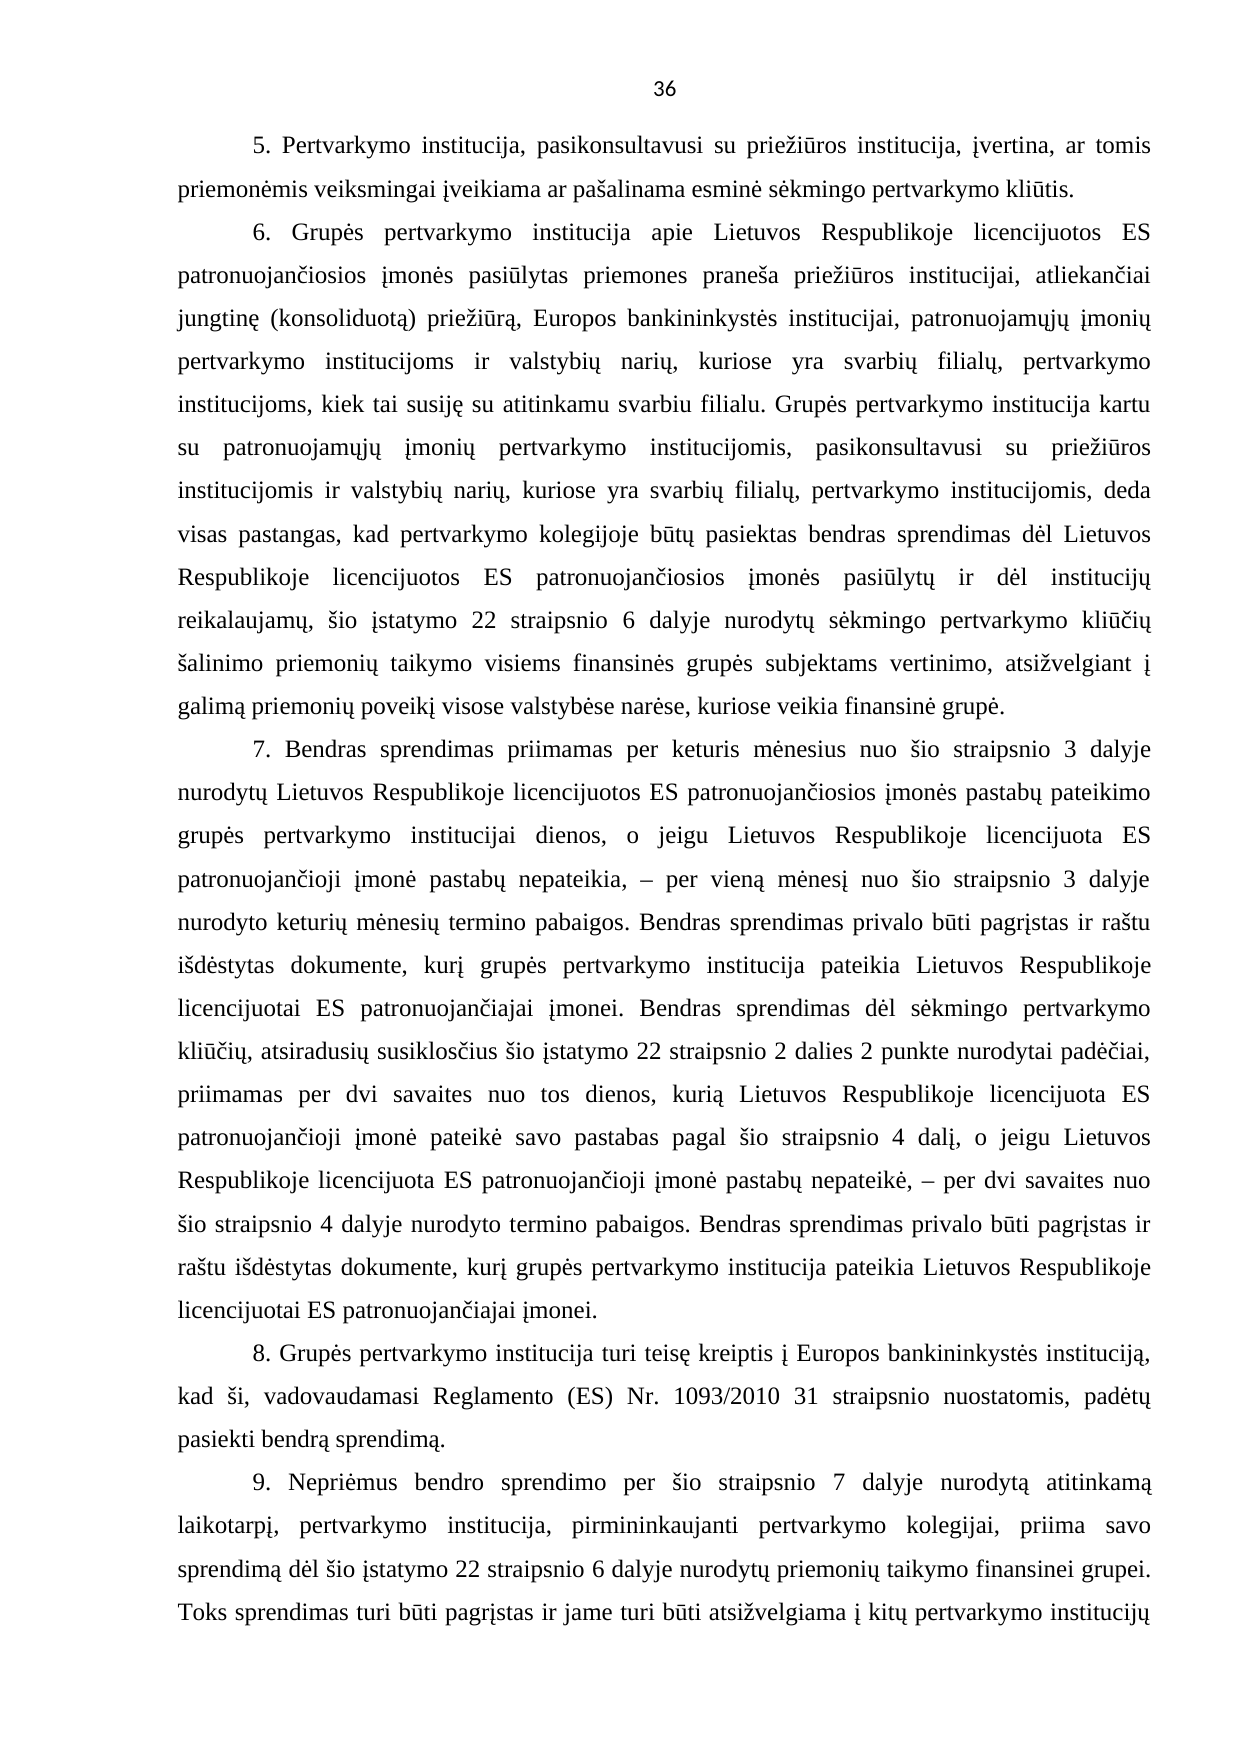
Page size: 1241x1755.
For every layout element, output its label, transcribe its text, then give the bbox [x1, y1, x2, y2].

text 5. Pertvarkymo institucija, pasikonsultavusi su priežiūros institucija, įvertina, ar tomis priemonėmis veiksmingai įveikiama ar pašalinama esminė sėkmingo pertvarkymo kliūtis. [177, 131, 1152, 202]
text 8. Grupės pertvarkymo institucija turi teisę kreiptis į Europos bankininkystės instituciją, kad ši, vadovaudamasi Reglamento (ES) Nr. 1093/2010 31 straipsnio nuostatomis, padėtų pasiekti bendrą sprendimą. [177, 1338, 1152, 1453]
text 9. Nepriėmus bendro sprendimo per šio straipsnio 7 dalyje nurodytą atitinkamą laikotarpį, pertvarkymo institucija, pirmininkaujanti pertvarkymo kolegijai, priima savo sprendimą dėl šio įstatymo 22 straipsnio 6 dalyje nurodytų priemonių taikymo finansinei grupei. Toks sprendimas turi būti pagrįstas ir jame turi būti atsižvelgiama į kitų pertvarkymo institucijų [177, 1467, 1152, 1626]
text 7. Bendras sprendimas priimamas per keturis mėnesius nuo šio straipsnio 3 dalyje nurodytų Lietuvos Respublikoje licencijuotos ES patronuojančiosios įmonės pastabų pateikimo grupės pertvarkymo institucijai dienos, o jeigu Lietuvos Respublikoje licencijuota ES patronuojančioji įmonė pastabų nepateikia, ‒ per vieną mėnesį nuo šio straipsnio 3 dalyje nurodyto keturių mėnesių termino pabaigos. Bendras sprendimas privalo būti pagrįstas ir raštu išdėstytas dokumente, kurį grupės pertvarkymo institucija pateikia Lietuvos Respublikoje licencijuotai ES patronuojančiajai įmonei. Bendras sprendimas dėl sėkmingo pertvarkymo kliūčių, atsiradusių susiklosčius šio įstatymo 22 straipsnio 2 dalies 2 punkte nurodytai padėčiai, priimamas per dvi savaites nuo tos dienos, kurią Lietuvos Respublikoje licencijuota ES patronuojančioji įmonė pateikė savo pastabas pagal šio straipsnio 4 dalį, o jeigu Lietuvos Respublikoje licencijuota ES patronuojančioji įmonė pastabų nepateikė, – per dvi savaites nuo šio straipsnio 4 dalyje nurodyto termino pabaigos. Bendras sprendimas privalo būti pagrįstas ir raštu išdėstytas dokumente, kurį grupės pertvarkymo institucija pateikia Lietuvos Respublikoje licencijuotai ES patronuojančiajai įmonei. [177, 734, 1152, 1324]
text 6. Grupės pertvarkymo institucija apie Lietuvos Respublikoje licencijuotos ES patronuojančiosios įmonės pasiūlytas priemones praneša priežiūros institucijai, atliekančiai jungtinę (konsoliduotą) priežiūrą, Europos bankininkystės institucijai, patronuojamųjų įmonių pertvarkymo institucijoms ir valstybių narių, kuriose yra svarbių filialų, pertvarkymo institucijoms, kiek tai susiję su atitinkamu svarbiu filialu. Grupės pertvarkymo institucija kartu su patronuojamųjų įmonių pertvarkymo institucijomis, pasikonsultavusi su priežiūros institucijomis ir valstybių narių, kuriose yra svarbių filialų, pertvarkymo institucijomis, deda visas pastangas, kad pertvarkymo kolegijoje būtų pasiektas bendras sprendimas dėl Lietuvos Respublikoje licencijuotos ES patronuojančiosios įmonės pasiūlytų ir dėl institucijų reikalaujamų, šio įstatymo 22 straipsnio 6 dalyje nurodytų sėkmingo pertvarkymo kliūčių šalinimo priemonių taikymo visiems finansinės grupės subjektams vertinimo, atsižvelgiant į galimą priemonių poveikį visose valstybėse narėse, kuriose veikia finansinė grupė. [177, 217, 1152, 720]
